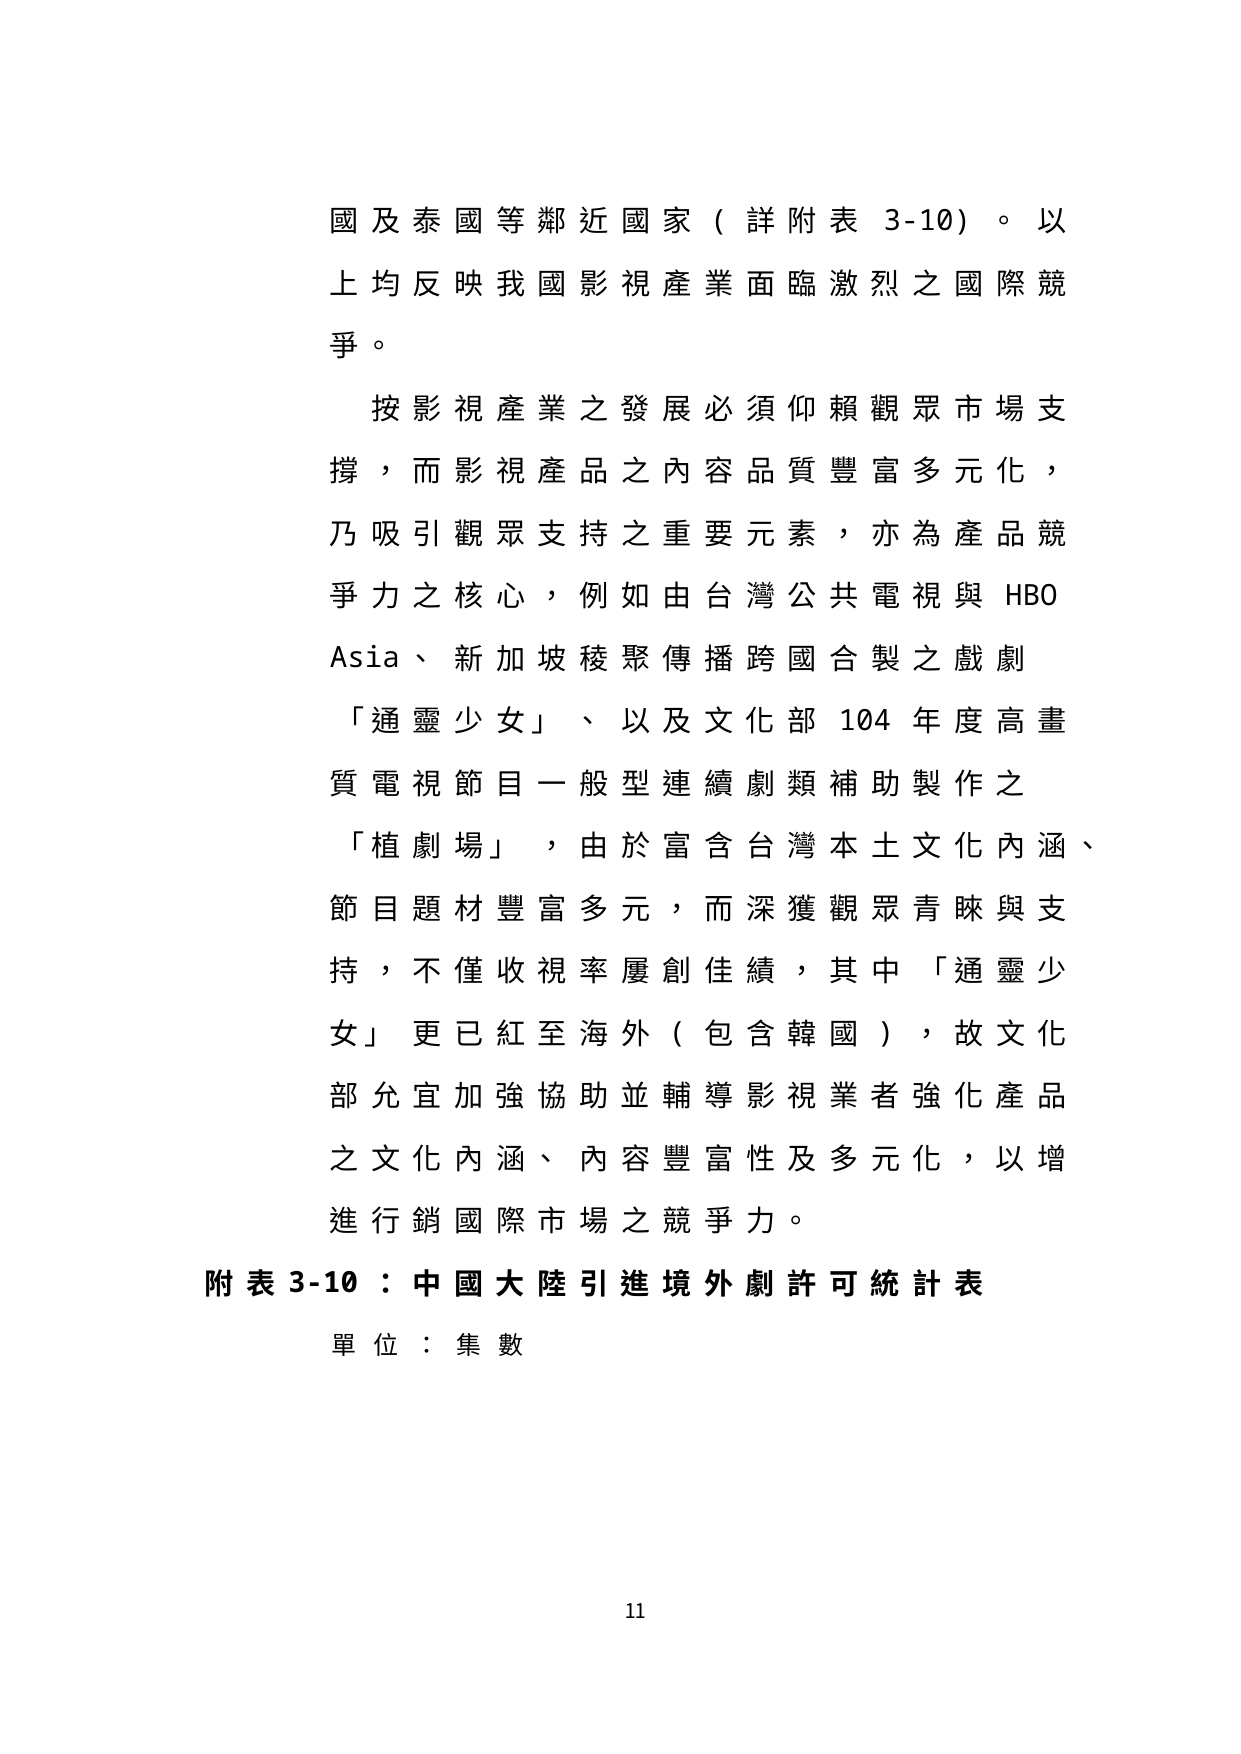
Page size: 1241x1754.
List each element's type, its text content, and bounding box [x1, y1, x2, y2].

text 另2014影視廣播產業趨勢研究調查報告，2014年我國引進韓、日劇數量，分別較2013年增加13部及22部，惟同期間我國電視節目輸出日本、韓國、印尼及越南等國家之銷售額卻呈現衰退現象。又我國電視節目海外市場主要銷售國家為中國大陸占52.53%、其次為馬來西亞及新加坡，占比分別為9.46%及9.29%，反映我國電視節目外銷市場集中於中國大陸，惟據統計，2015年我國電視劇輸出大陸之表現不如韓國及泰國等鄰近國家(詳附表3-10)。以上均反映我國影視產業面臨激烈之國際競爭。 [286, 177, 1073, 365]
text 按影視產業之發展必須仰賴觀眾市場支撐，而影視產品之內容品質豐富多元化，乃吸引觀眾支持之重要元素，亦為產品競爭力之核心，例如由台灣公共電視與HBO Asia、新加坡稜聚傳播跨國合製之戲劇「通靈少女」、以及文化部104年度高畫質電視節目一般型連續劇類補助製作之「植劇場」，由於富含台灣本土文化內涵、節目題材豐富多元，而深獲觀眾青睞與支持，不僅收視率屢創佳績，其中「通靈少女」更已紅至海外(包含韓國)，故文化部允宜加強協助並輔導影視業者強化產品之文化內涵、內容豐富性及多元化，以增進行銷國際市場之競爭力。 [286, 365, 1073, 1240]
text 附表3-10：中國大陸引進境外劇許可統計表 單位：集數 [150, 1240, 1100, 1365]
